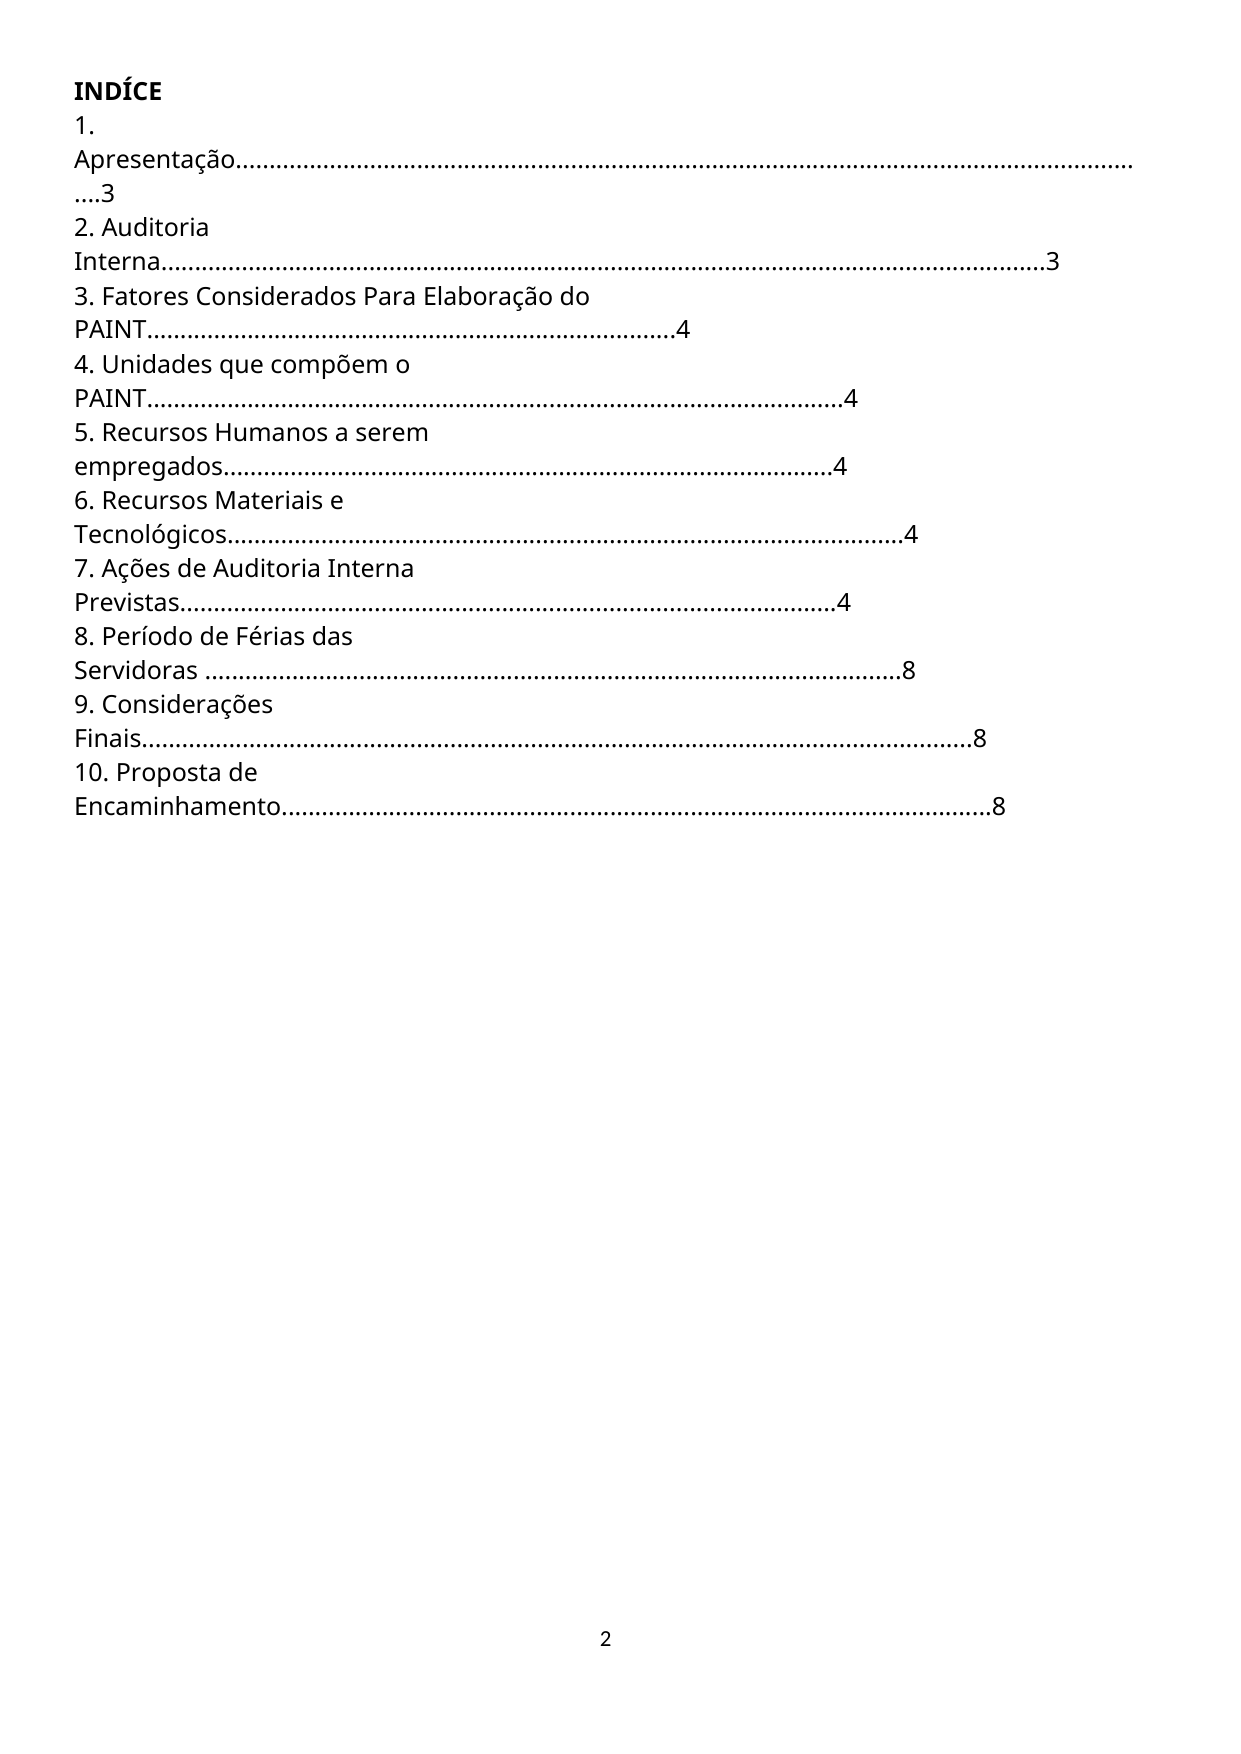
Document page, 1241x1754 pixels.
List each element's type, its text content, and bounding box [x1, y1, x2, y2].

text 4. Unidades que compõem o PAINT........................................................................................................4 [74, 346, 1137, 414]
text 5. Recursos Humanos a serem empregados...........................................................................................4 [74, 414, 1137, 482]
text 7. Ações de Auditoria Interna Previstas..................................................................................................4 [74, 551, 1137, 619]
text 9. Considerações Finais............................................................................................................................8 [74, 687, 1137, 755]
text 8. Período de Férias das Servidoras ........................................................................................................8 [74, 619, 1137, 687]
text 6. Recursos Materiais e Tecnológicos.....................................................................................................4 [74, 482, 1137, 551]
text 1. Apresentação..........................................................................................................................................3 [74, 108, 1137, 210]
text 10. Proposta de Encaminhamento..........................................................................................................8 [74, 755, 1137, 823]
text INDÍCE [74, 74, 1137, 108]
text 2. Auditoria Interna....................................................................................................................................3 [74, 210, 1137, 278]
text 3. Fatores Considerados Para Elaboração do PAINT...............................................................................4 [74, 278, 1137, 346]
